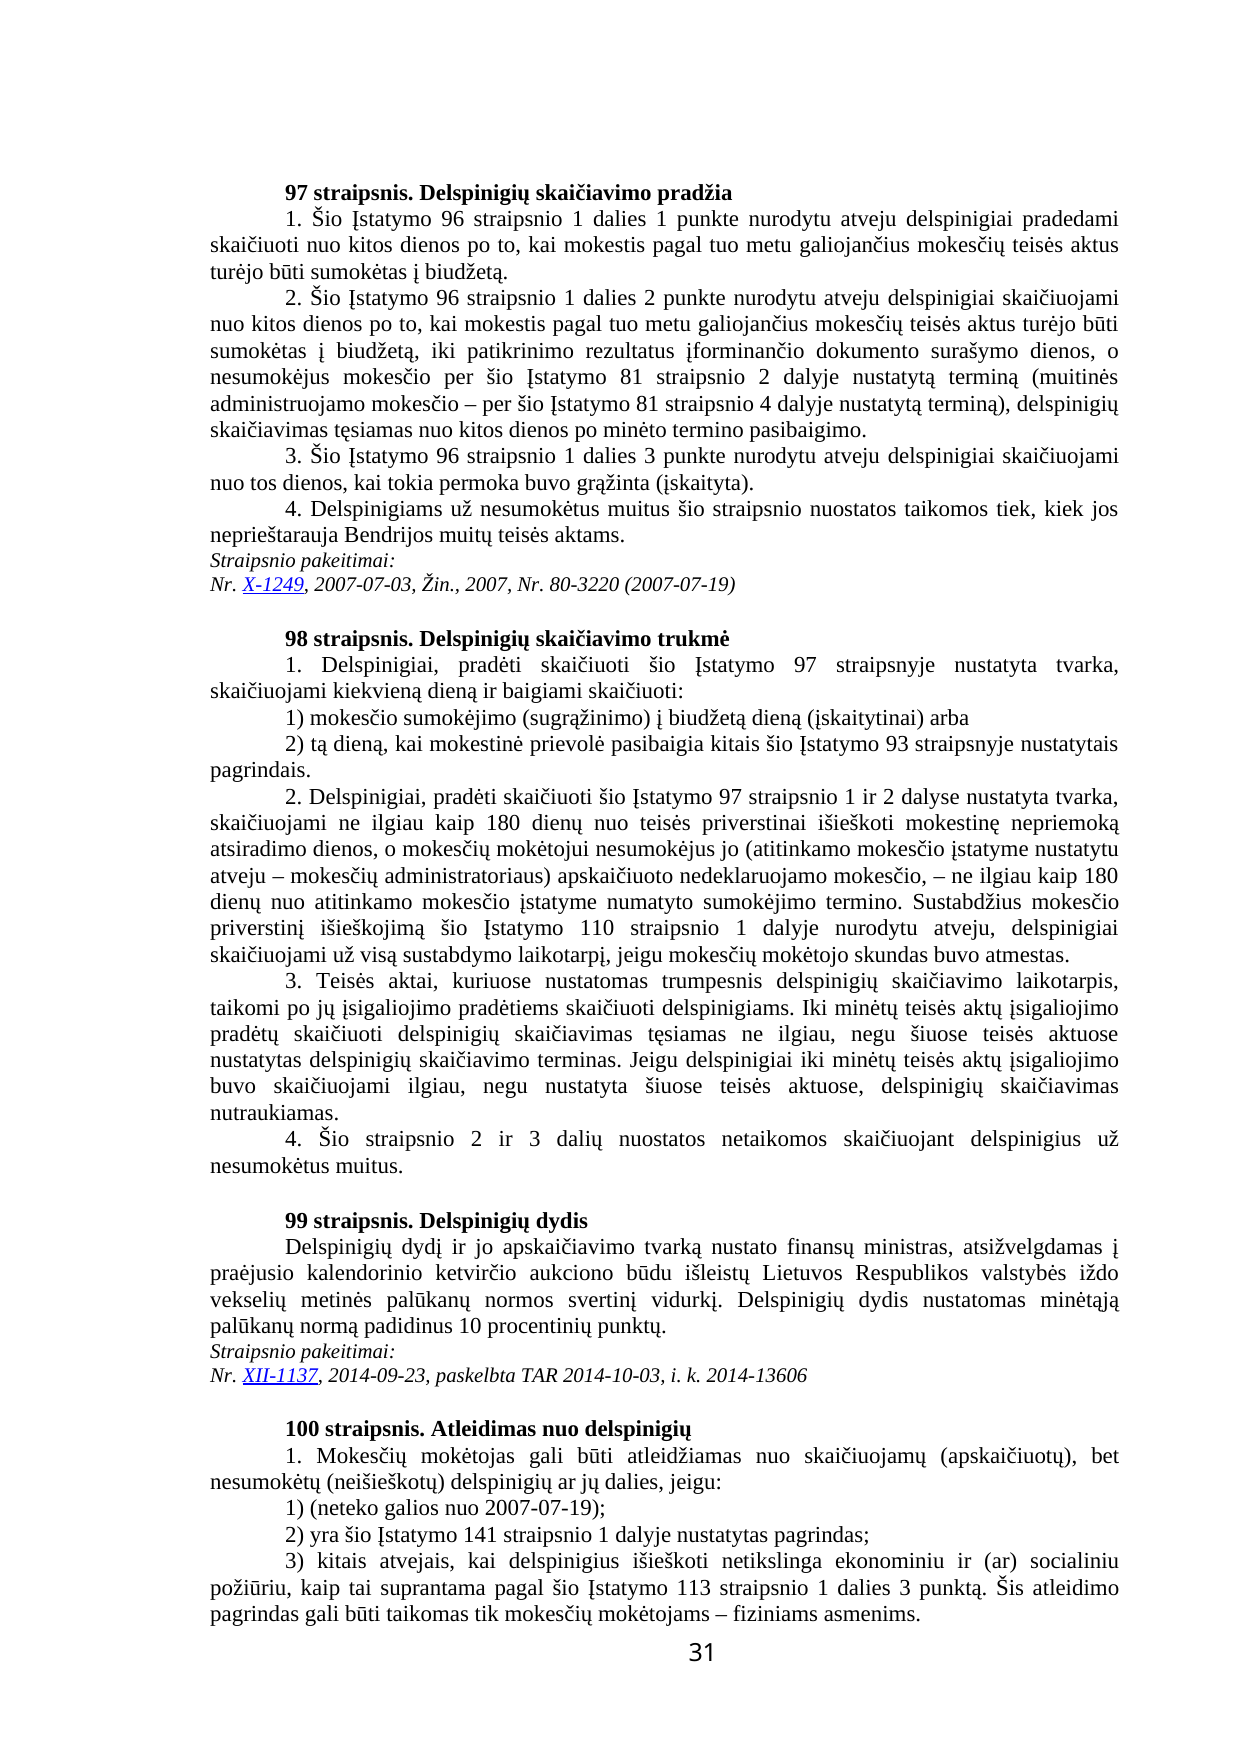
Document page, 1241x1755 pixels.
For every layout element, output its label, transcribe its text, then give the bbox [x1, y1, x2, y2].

text Nr. XII-1137, 2014-09-23, paskelbta TAR 2014-10-03, i. k. 2014-13606 [210, 1363, 1120, 1387]
text 2) tą dieną, kai mokestinė prievolė pasibaigia kitais šio Įstatymo 93 straipsnyje nustatytais pagrindais. [210, 730, 1120, 783]
text 3. Šio Įstatymo 96 straipsnio 1 dalies 3 punkte nurodytu atveju delspinigiai skaičiuojami nuo tos dienos, kai tokia permoka buvo grąžinta (įskaityta). [210, 442, 1120, 495]
text 4. Šio straipsnio 2 ir 3 dalių nuostatos netaikomos skaičiuojant delspinigius už nesumokėtus muitus. [210, 1125, 1120, 1178]
text 1. Šio Įstatymo 96 straipsnio 1 dalies 1 punkte nurodytu atveju delspinigiai pradedami skaičiuoti nuo kitos dienos po to, kai mokestis pagal tuo metu galiojančius mokesčių teisės aktus turėjo būti sumokėtas į biudžetą. [210, 205, 1120, 284]
text 1) (neteko galios nuo 2007-07-19); [210, 1494, 1120, 1521]
text 1. Delspinigiai, pradėti skaičiuoti šio Įstatymo 97 straipsnyje nustatyta tvarka, skaičiuojami kiekvieną dieną ir baigiami skaičiuoti: [210, 651, 1120, 704]
text 2) yra šio Įstatymo 141 straipsnio 1 dalyje nustatytas pagrindas; [210, 1521, 1120, 1547]
text 3. Teisės aktai, kuriuose nustatomas trumpesnis delspinigių skaičiavimo laikotarpis, taikomi po jų įsigaliojimo pradėtiems skaičiuoti delspinigiams. Iki minėtų teisės aktų įsigaliojimo pradėtų skaičiuoti delspinigių skaičiavimas tęsiamas ne ilgiau, negu šiuose teisės aktuose nustatytas delspinigių skaičiavimo terminas. Jeigu delspinigiai iki minėtų teisės aktų įsigaliojimo buvo skaičiuojami ilgiau, negu nustatyta šiuose teisės aktuose, delspinigių skaičiavimas nutraukiamas. [210, 967, 1120, 1125]
text 97 straipsnis. Delspinigių skaičiavimo pradžia [210, 179, 1120, 205]
text 2. Šio Įstatymo 96 straipsnio 1 dalies 2 punkte nurodytu atveju delspinigiai skaičiuojami nuo kitos dienos po to, kai mokestis pagal tuo metu galiojančius mokesčių teisės aktus turėjo būti sumokėtas į biudžetą, iki patikrinimo rezultatus įforminančio dokumento surašymo dienos, o nesumokėjus mokesčio per šio Įstatymo 81 straipsnio 2 dalyje nustatytą terminą (muitinės administruojamo mokesčio – per šio Įstatymo 81 straipsnio 4 dalyje nustatytą terminą), delspinigių skaičiavimas tęsiamas nuo kitos dienos po minėto termino pasibaigimo. [210, 284, 1120, 442]
text 100 straipsnis. Atleidimas nuo delspinigių [210, 1415, 1120, 1442]
text 4. Delspinigiams už nesumokėtus muitus šio straipsnio nuostatos taikomos tiek, kiek jos neprieštarauja Bendrijos muitų teisės aktams. [210, 495, 1120, 548]
text 98 straipsnis. Delspinigių skaičiavimo trukmė [210, 624, 1120, 651]
text Delspinigių dydį ir jo apskaičiavimo tvarką nustato finansų ministras, atsižvelgdamas į praėjusio kalendorinio ketvirčio aukciono būdu išleistų Lietuvos Respublikos valstybės iždo vekselių metinės palūkanų normos svertinį vidurkį. Delspinigių dydis nustatomas minėtąją palūkanų normą padidinus 10 procentinių punktų. [210, 1233, 1120, 1338]
text Straipsnio pakeitimai: [210, 548, 1120, 572]
text 99 straipsnis. Delspinigių dydis [210, 1207, 1120, 1233]
text 1) mokesčio sumokėjimo (sugrąžinimo) į biudžetą dieną (įskaitytinai) arba [210, 704, 1120, 730]
text 3) kitais atvejais, kai delspinigius išieškoti netikslinga ekonominiu ir (ar) socialiniu požiūriu, kaip tai suprantama pagal šio Įstatymo 113 straipsnio 1 dalies 3 punktą. Šis atleidimo pagrindas gali būti taikomas tik mokesčių mokėtojams – fiziniams asmenims. [210, 1547, 1120, 1626]
text Nr. X-1249, 2007-07-03, Žin., 2007, Nr. 80-3220 (2007-07-19) [210, 572, 1120, 596]
text 1. Mokesčių mokėtojas gali būti atleidžiamas nuo skaičiuojamų (apskaičiuotų), bet nesumokėtų (neišieškotų) delspinigių ar jų dalies, jeigu: [210, 1442, 1120, 1494]
text 2. Delspinigiai, pradėti skaičiuoti šio Įstatymo 97 straipsnio 1 ir 2 dalyse nustatyta tvarka, skaičiuojami ne ilgiau kaip 180 dienų nuo teisės priverstinai išieškoti mokestinę nepriemoką atsiradimo dienos, o mokesčių mokėtojui nesumokėjus jo (atitinkamo mokesčio įstatyme nustatytu atveju – mokesčių administratoriaus) apskaičiuoto nedeklaruojamo mokesčio, – ne ilgiau kaip 180 dienų nuo atitinkamo mokesčio įstatyme numatyto sumokėjimo termino. Sustabdžius mokesčio priverstinį išieškojimą šio Įstatymo 110 straipsnio 1 dalyje nurodytu atveju, delspinigiai skaičiuojami už visą sustabdymo laikotarpį, jeigu mokesčių mokėtojo skundas buvo atmestas. [210, 783, 1120, 967]
text Straipsnio pakeitimai: [210, 1338, 1120, 1363]
